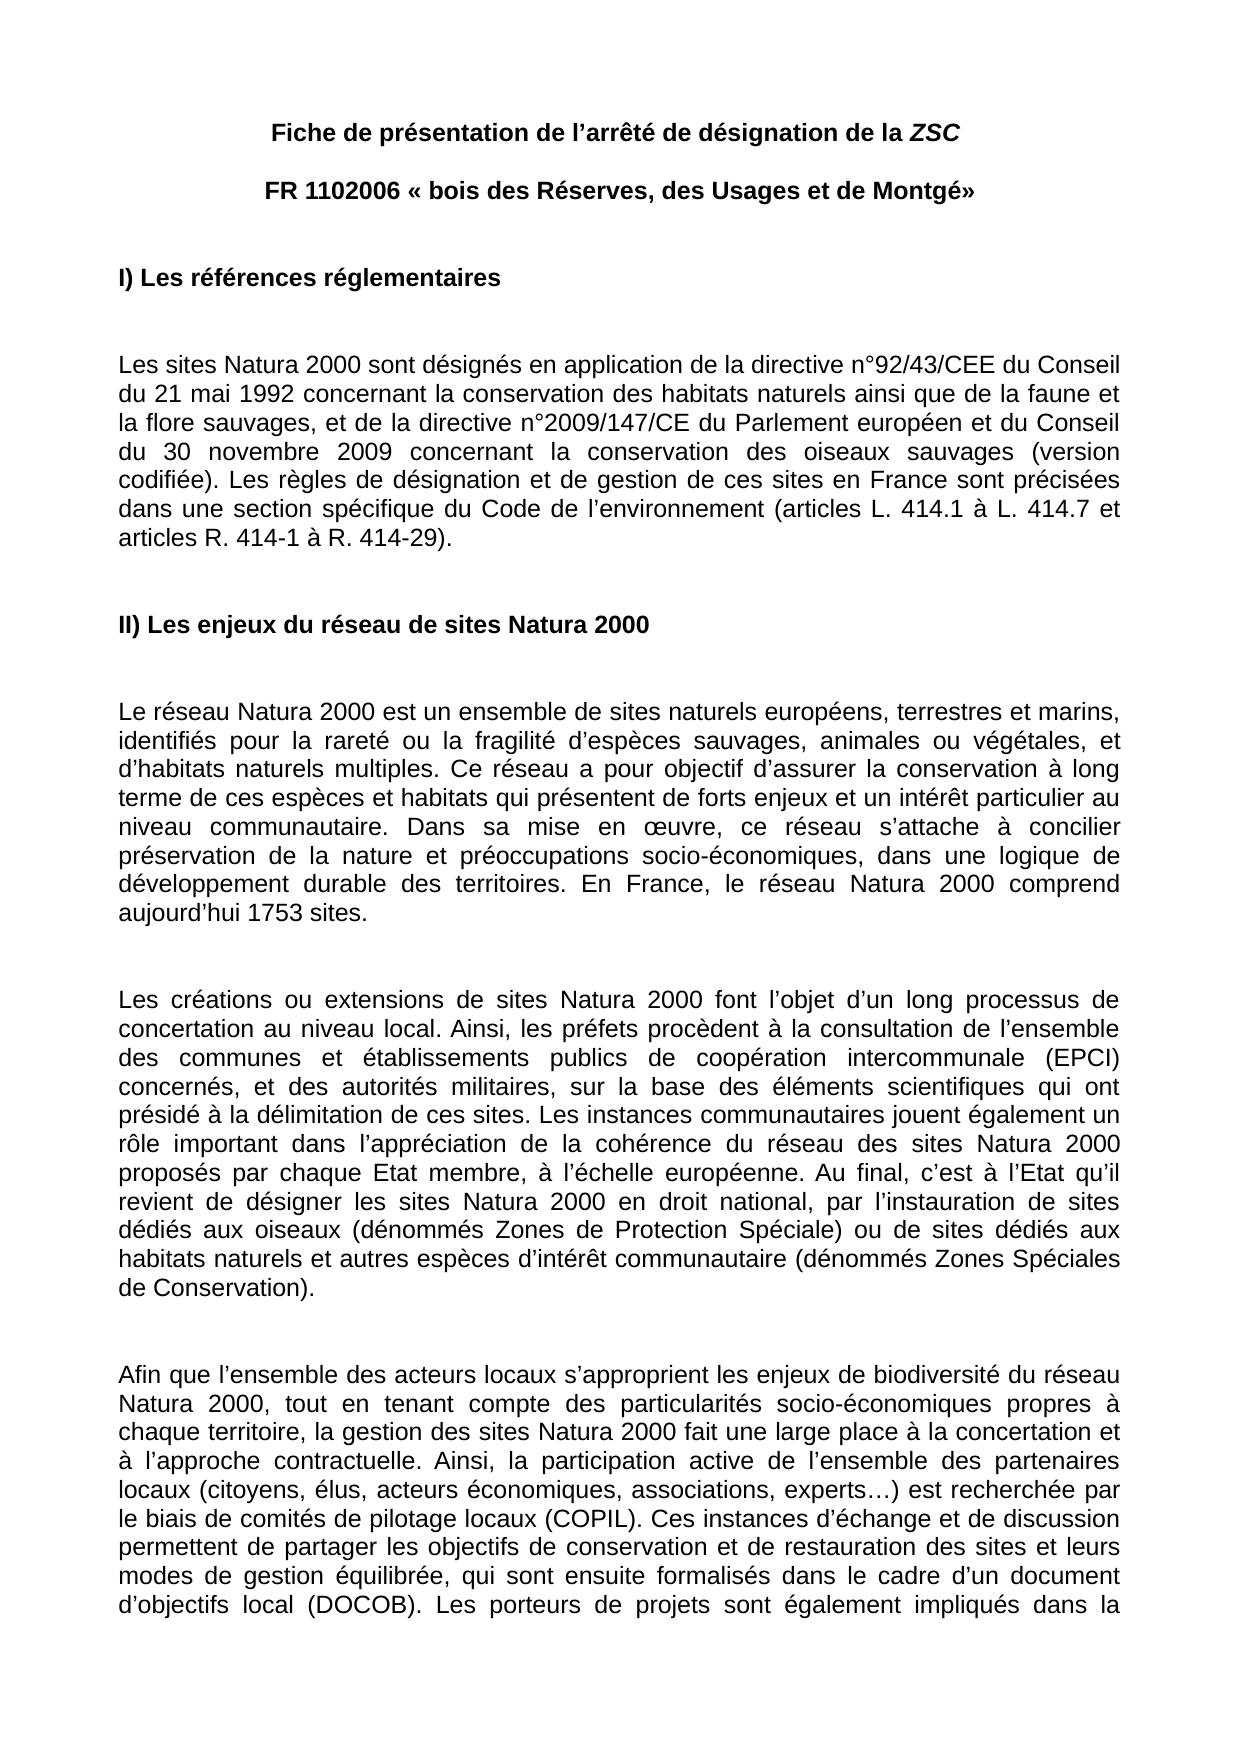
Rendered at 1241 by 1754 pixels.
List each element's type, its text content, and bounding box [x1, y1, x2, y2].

text Le réseau Natura 2000 est un ensemble de sites naturels européens, terrestres et marins, identifiés pour la rareté ou la fragilité d’espèces sauvages, animales ou végétales, et d’habitats naturels multiples. Ce réseau a pour objectif d’assurer la conservation à long terme de ces espèces et habitats qui présentent de forts enjeux et un intérêt particulier au niveau communautaire. Dans sa mise en œuvre, ce réseau s’attache à concilier préservation de la nature et préoccupations socio-économiques, dans une logique de développement durable des territoires. En France, le réseau Natura 2000 comprend aujourd’hui 1753 sites. [118, 697, 1122, 927]
text Les créations ou extensions de sites Natura 2000 font l’objet d’un long processus de concertation au niveau local. Ainsi, les préfets procèdent à la consultation de l’ensemble des communes et établissements publics de coopération intercommunale (EPCI) concernés, et des autorités militaires, sur la base des éléments scientifiques qui ont présidé à la délimitation de ces sites. Les instances communautaires jouent également un rôle important dans l’appréciation de la cohérence du réseau des sites Natura 2000 proposés par chaque Etat membre, à l’échelle européenne. Au final, c’est à l’Etat qu’il revient de désigner les sites Natura 2000 en droit national, par l’instauration de sites dédiés aux oiseaux (dénommés Zones de Protection Spéciale) ou de sites dédiés aux habitats naturels et autres espèces d’intérêt communautaire (dénommés Zones Spéciales de Conservation). [118, 985, 1122, 1301]
text I) Les références réglementaires [118, 263, 1122, 292]
text Les sites Natura 2000 sont désignés en application de la directive n°92/43/CEE du Conseil du 21 mai 1992 concernant la conservation des habitats naturels ainsi que de la faune et la flore sauvages, et de la directive n°2009/147/CE du Parlement européen et du Conseil du 30 novembre 2009 concernant la conservation des oiseaux sauvages (version codifiée). Les règles de désignation et de gestion de ces sites en France sont précisées dans une section spécifique du Code de l’environnement (articles L. 414.1 à L. 414.7 et articles R. 414-1 à R. 414-29). [118, 350, 1122, 551]
text Afin que l’ensemble des acteurs locaux s’approprient les enjeux de biodiversité du réseau Natura 2000, tout en tenant compte des particularités socio-économiques propres à chaque territoire, la gestion des sites Natura 2000 fait une large place à la concertation et à l’approche contractuelle. Ainsi, la participation active de l’ensemble des partenaires locaux (citoyens, élus, acteurs économiques, associations, experts…) est recherchée par le biais de comités de pilotage locaux (COPIL). Ces instances d’échange et de discussion permettent de partager les objectifs de conservation et de restauration des sites et leurs modes de gestion équilibrée, qui sont ensuite formalisés dans le cadre d’un document d’objectifs local (DOCOB). Les porteurs de projets sont également impliqués dans la [118, 1360, 1122, 1618]
text FR 1102006 « bois des Réserves, des Usages et de Montgé» [118, 176, 1122, 205]
text II) Les enjeux du réseau de sites Natura 2000 [118, 610, 1122, 638]
text Fiche de présentation de l’arrêté de désignation de la ZSC [118, 118, 1122, 147]
